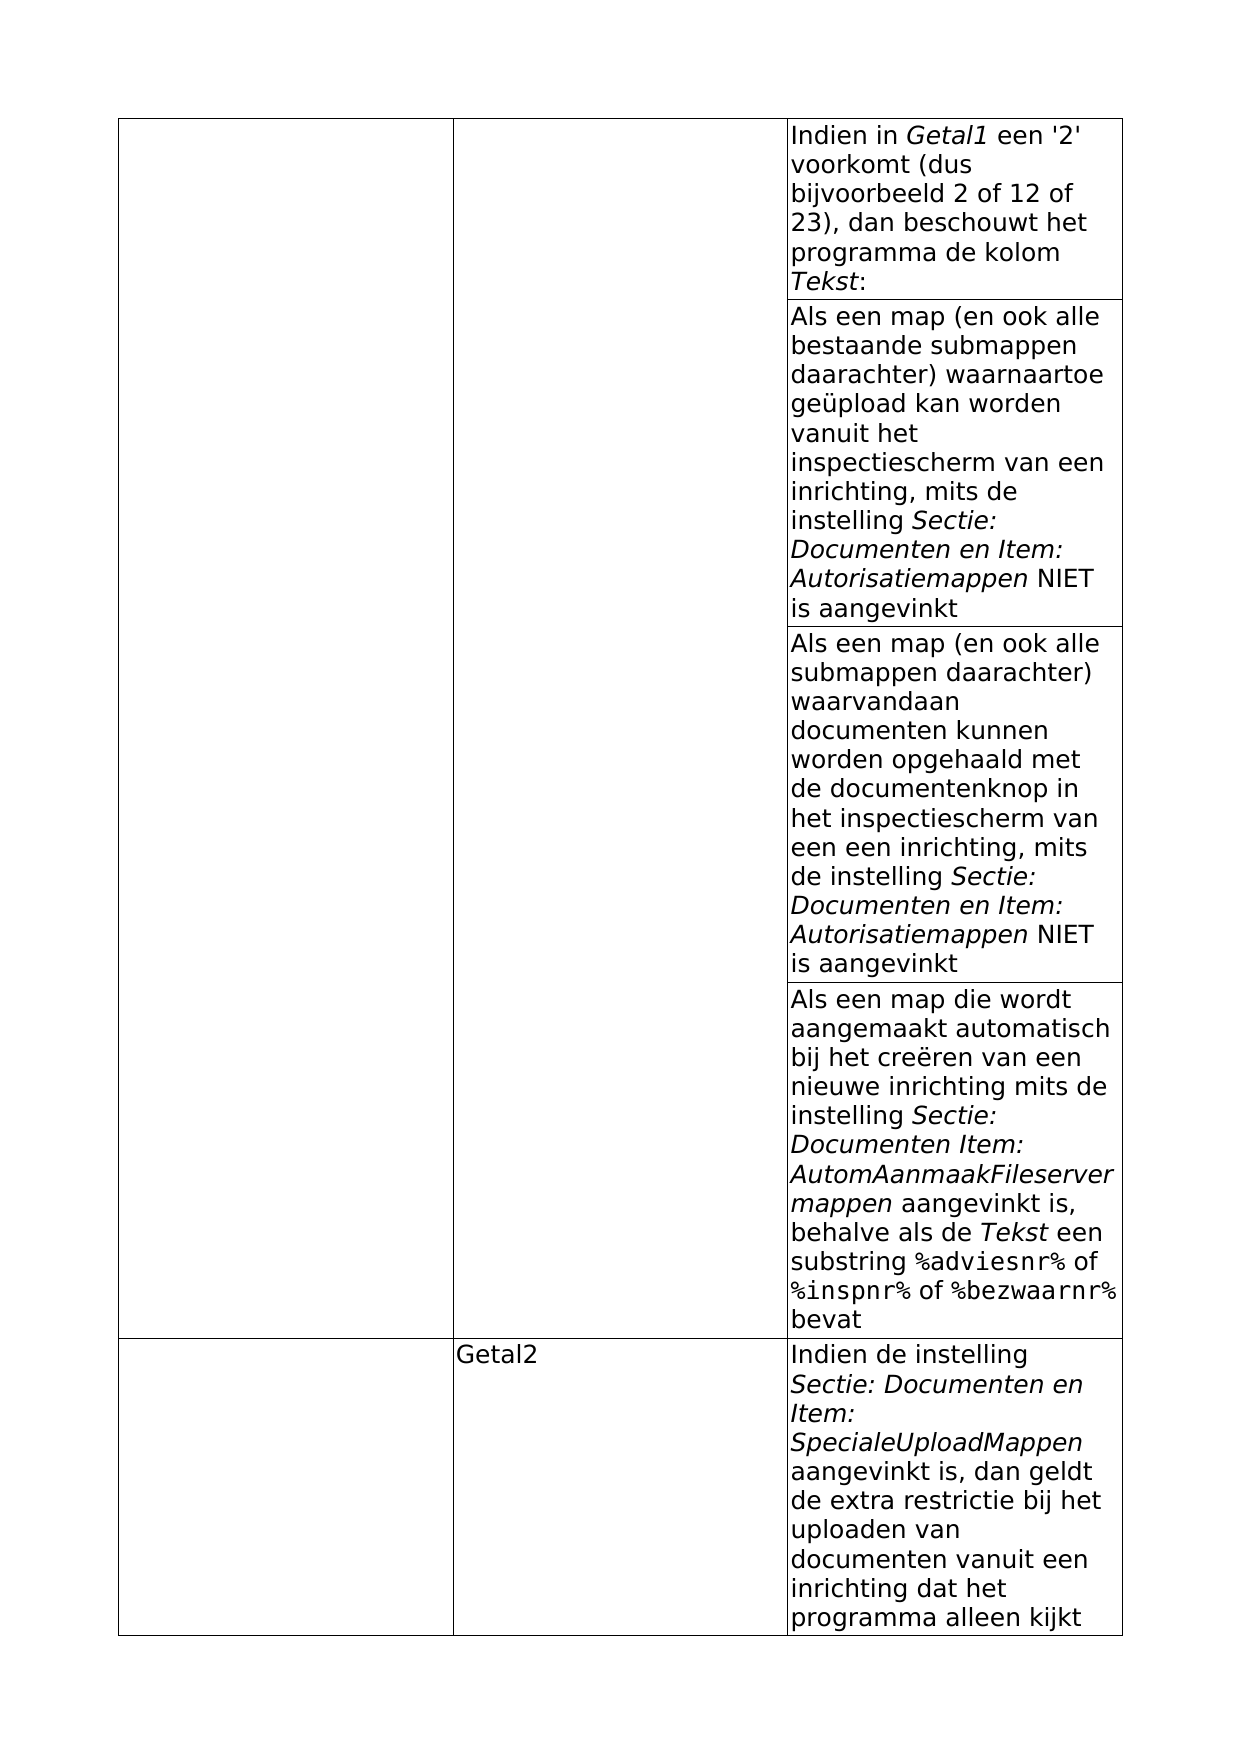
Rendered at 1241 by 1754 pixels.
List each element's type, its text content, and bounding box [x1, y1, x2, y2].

table_cell [119, 119, 453, 1338]
table_cell [454, 119, 787, 1338]
table_cell Indien in Getal1 een '2' voorkomt (dus bijvoorbeeld 2 of 12 of 23), dan beschouwt het programma de kolom Tekst: [788, 119, 1122, 299]
table_cell Als een map (en ook alle submappen daarachter) waarvandaan documenten kunnen worden opgehaald met de documentenknop in het inspectiescherm van een een inrichting, mits de instelling Sectie: Documenten en Item: Autorisatiemappen NIET is aangevinkt [788, 627, 1122, 982]
table_cell Als een map (en ook alle bestaande submappen daarachter) waarnaartoe geüpload kan worden vanuit het inspectiescherm van een inrichting, mits de instelling Sectie: Documenten en Item: Autorisatiemappen NIET is aangevinkt [788, 300, 1122, 626]
table_cell [119, 1339, 453, 1635]
table_cell Getal2 [454, 1339, 787, 1635]
table_cell Als een map die wordt aangemaakt automatisch bij het creëren van een nieuwe inrichting mits de instelling Sectie: Documenten Item: AutomAanmaakFileservermappen aangevinkt is, behalve als de Tekst een substring %adviesnr% of %inspnr% of %bezwaarnr% bevat [788, 983, 1122, 1338]
table_cell Indien de instelling Sectie: Documenten en Item: SpecialeUploadMappen aangevinkt is, dan geldt de extra restrictie bij het uploaden van documenten vanuit een inrichting dat het programma alleen kijkt [788, 1339, 1122, 1635]
